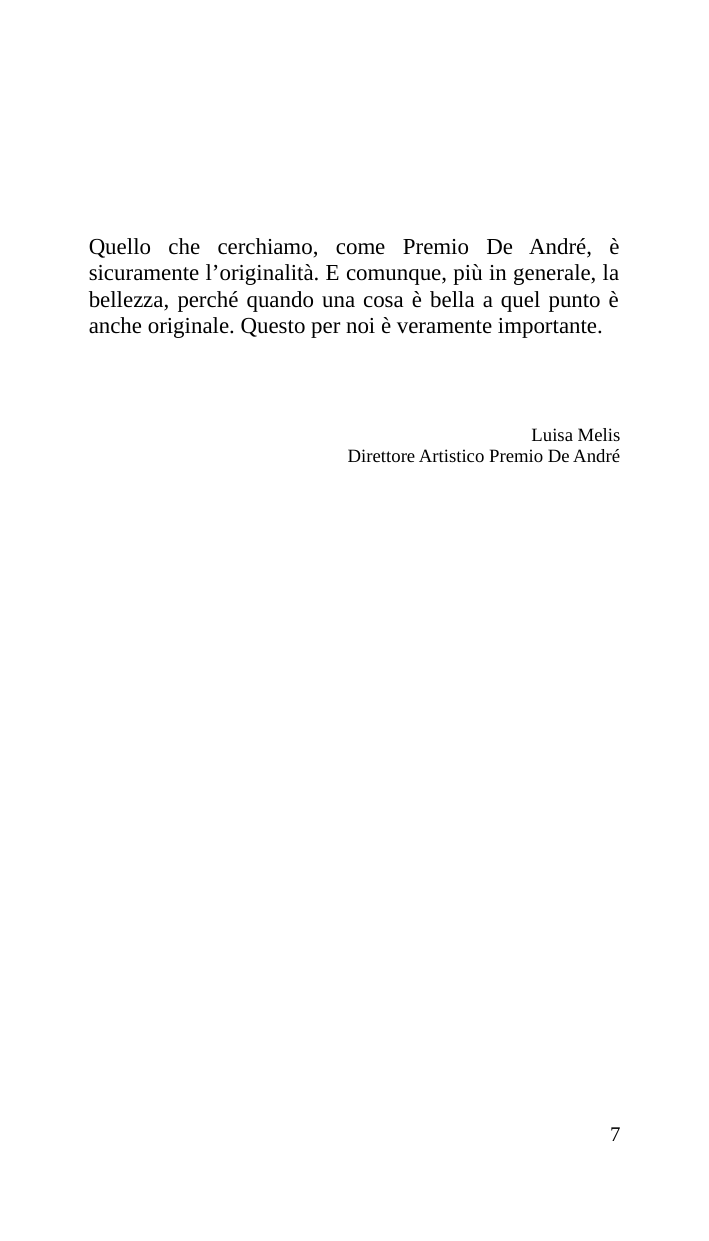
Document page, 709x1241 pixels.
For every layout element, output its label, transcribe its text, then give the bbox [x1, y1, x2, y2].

text Quello che cerchiamo, come Premio De André, è sicuramente l’originalità. E comunque, più in generale, la bellezza, perché quando una cosa è bella a quel punto è anche originale. Questo per noi è veramente importante. [88, 233, 620, 338]
text Luisa Melis [88, 424, 620, 445]
text Direttore Artistico Premio De André [88, 445, 620, 467]
